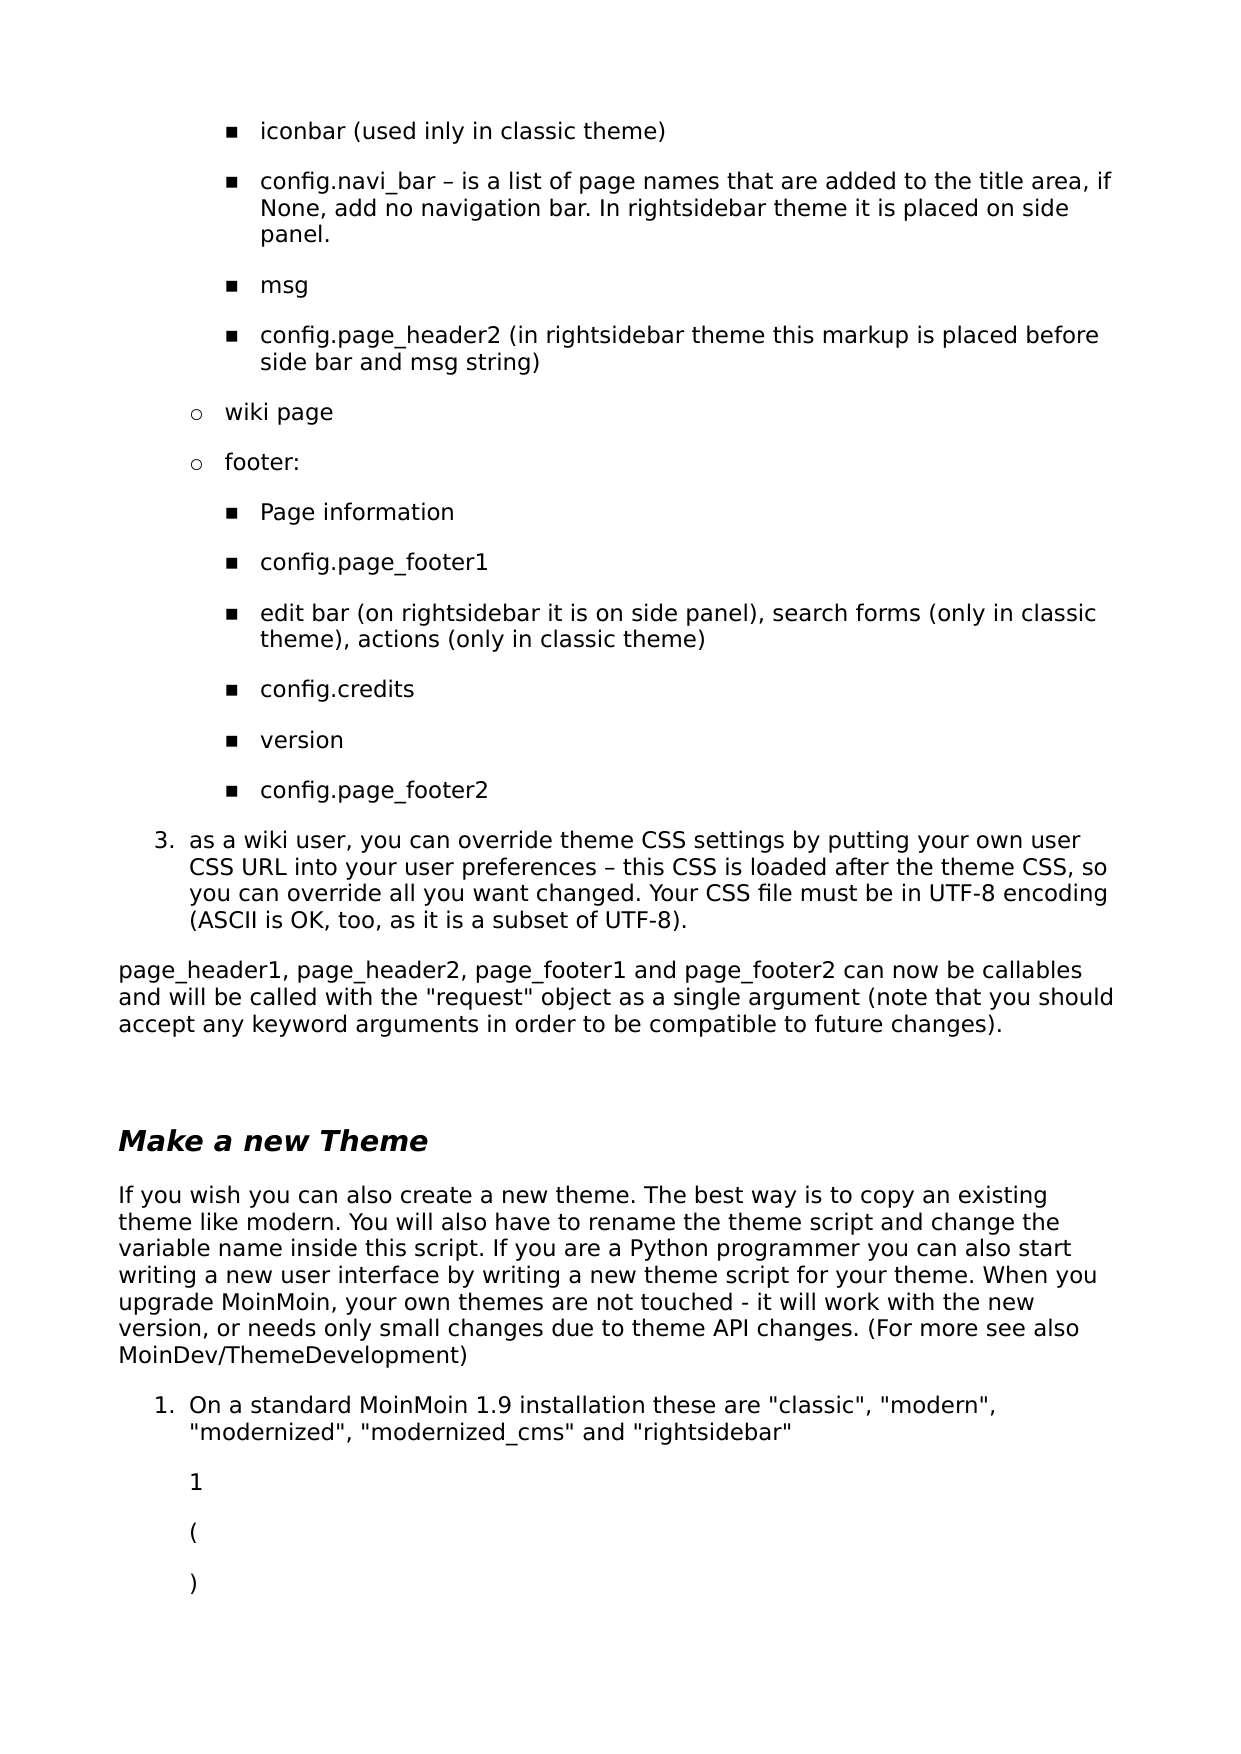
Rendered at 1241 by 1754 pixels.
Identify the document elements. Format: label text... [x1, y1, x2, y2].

list wiki page [189, 399, 1122, 426]
list config.page_footer2 [224, 777, 1122, 804]
list config.page_header2 (in rightsidebar theme this markup is placed before side bar and msg string) [224, 322, 1122, 375]
list Page information [224, 499, 1122, 526]
list 1 [153, 1469, 1122, 1496]
subtitle Make a new Theme [118, 1124, 1122, 1158]
text page_header1, page_header2, page_footer1 and page_footer2 can now be callables and will be called with the "request" object as a single argument (note that you should accept any keyword arguments in order to be compatible to future changes). [118, 957, 1122, 1037]
list config.page_footer1 [224, 549, 1122, 576]
list footer: [189, 449, 1122, 476]
list as a wiki user, you can override theme CSS settings by putting your own user CSS URL into your user preferences – this CSS is loaded after the theme CSS, so you can override all you want changed. Your CSS file must be in UTF-8 encoding (ASCII is OK, too, as it is a subset of UTF-8). [153, 827, 1122, 934]
list iconbar (used inly in classic theme) [224, 118, 1122, 145]
list msg [224, 272, 1122, 298]
list config.credits [224, 677, 1122, 703]
list ( [153, 1519, 1122, 1546]
list version [224, 727, 1122, 753]
list On a standard MoinMoin 1.9 installation these are "classic", "modern", "modernized", "modernized_cms" and "rightsidebar" [153, 1392, 1122, 1446]
list edit bar (on rightsidebar it is on side panel), search forms (only in classic theme), actions (only in classic theme) [224, 600, 1122, 653]
text If you wish you can also create a new theme. The best way is to copy an existing theme like modern. You will also have to rename the theme script and change the variable name inside this script. If you are a Python programmer you can also start writing a new user interface by writing a new theme script for your theme. When you upgrade MoinMoin, your own themes are not touched - it will work with the new version, or needs only small changes due to theme API changes. (For more see also MoinDev/ThemeDevelopment) [118, 1182, 1122, 1369]
list ) [153, 1570, 1122, 1596]
list config.navi_bar – is a list of page names that are added to the title area, if None, add no navigation bar. In rightsidebar theme it is placed on side panel. [224, 168, 1122, 248]
